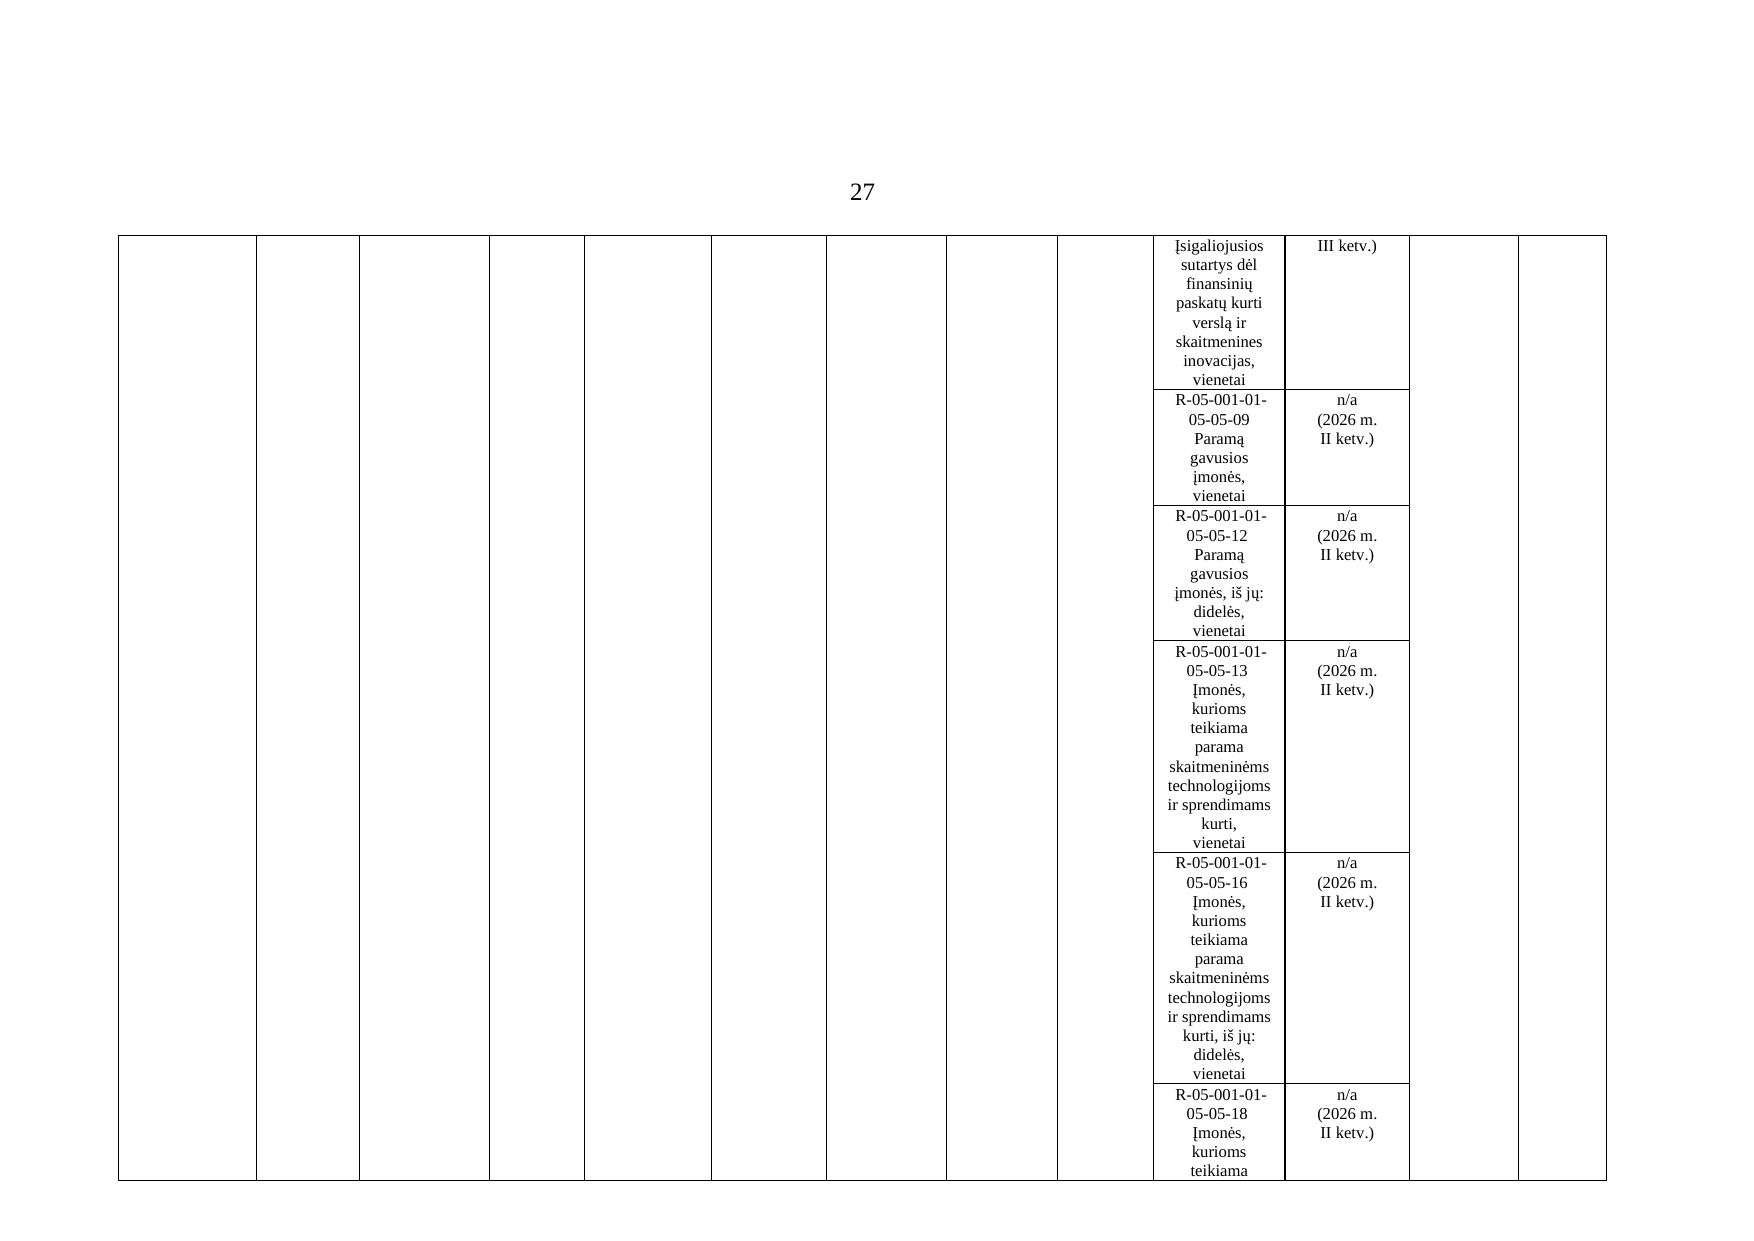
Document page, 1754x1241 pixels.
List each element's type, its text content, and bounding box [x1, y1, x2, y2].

table_cell R-05-001-01-05-05-13 Įmonės, kurioms teikiama parama skaitmeninėms technologijoms ir sprendimams kurti, vienetai [1154, 641, 1284, 852]
table_cell - [1519, 236, 1606, 1180]
table_cell n/a (2026 m. II ketv.) [1286, 1084, 1409, 1180]
table_cell [119, 236, 256, 1180]
table_cell III ketv.) [1286, 236, 1409, 389]
table_cell n/a (2026 m. II ketv.) [1286, 506, 1409, 640]
table_cell n/a (2026 m. II ketv.) [1286, 853, 1409, 1083]
table_cell R-05-001-01-05-05-12 Paramą gavusios įmonės, iš jų: didelės, vienetai [1154, 506, 1284, 640]
table_cell [257, 236, 359, 1180]
table_cell - [1058, 236, 1153, 1180]
table_cell n/a (2026 m. II ketv.) [1286, 641, 1409, 852]
table_cell [360, 236, 489, 1180]
table_cell [712, 236, 826, 1180]
table_cell [490, 236, 584, 1180]
table_cell [827, 236, 946, 1180]
table_cell R-05-001-01-05-05-16 Įmonės, kurioms teikiama parama skaitmeninėms technologijoms ir sprendimams kurti, iš jų: didelės, vienetai [1154, 853, 1284, 1083]
table_cell [585, 236, 711, 1180]
table_cell [1410, 236, 1518, 1180]
table_cell Įsigaliojusios sutartys dėl finansinių paskatų kurti verslą ir skaitmenines inovacijas, vienetai [1154, 236, 1284, 389]
table_cell R-05-001-01-05-05-18 Įmonės, kurioms teikiama [1154, 1084, 1284, 1180]
table_cell n/a (2026 m. II ketv.) [1286, 390, 1409, 505]
table_cell [947, 236, 1057, 1180]
table_cell R-05-001-01-05-05-09 Paramą gavusios įmonės, vienetai [1154, 390, 1284, 505]
